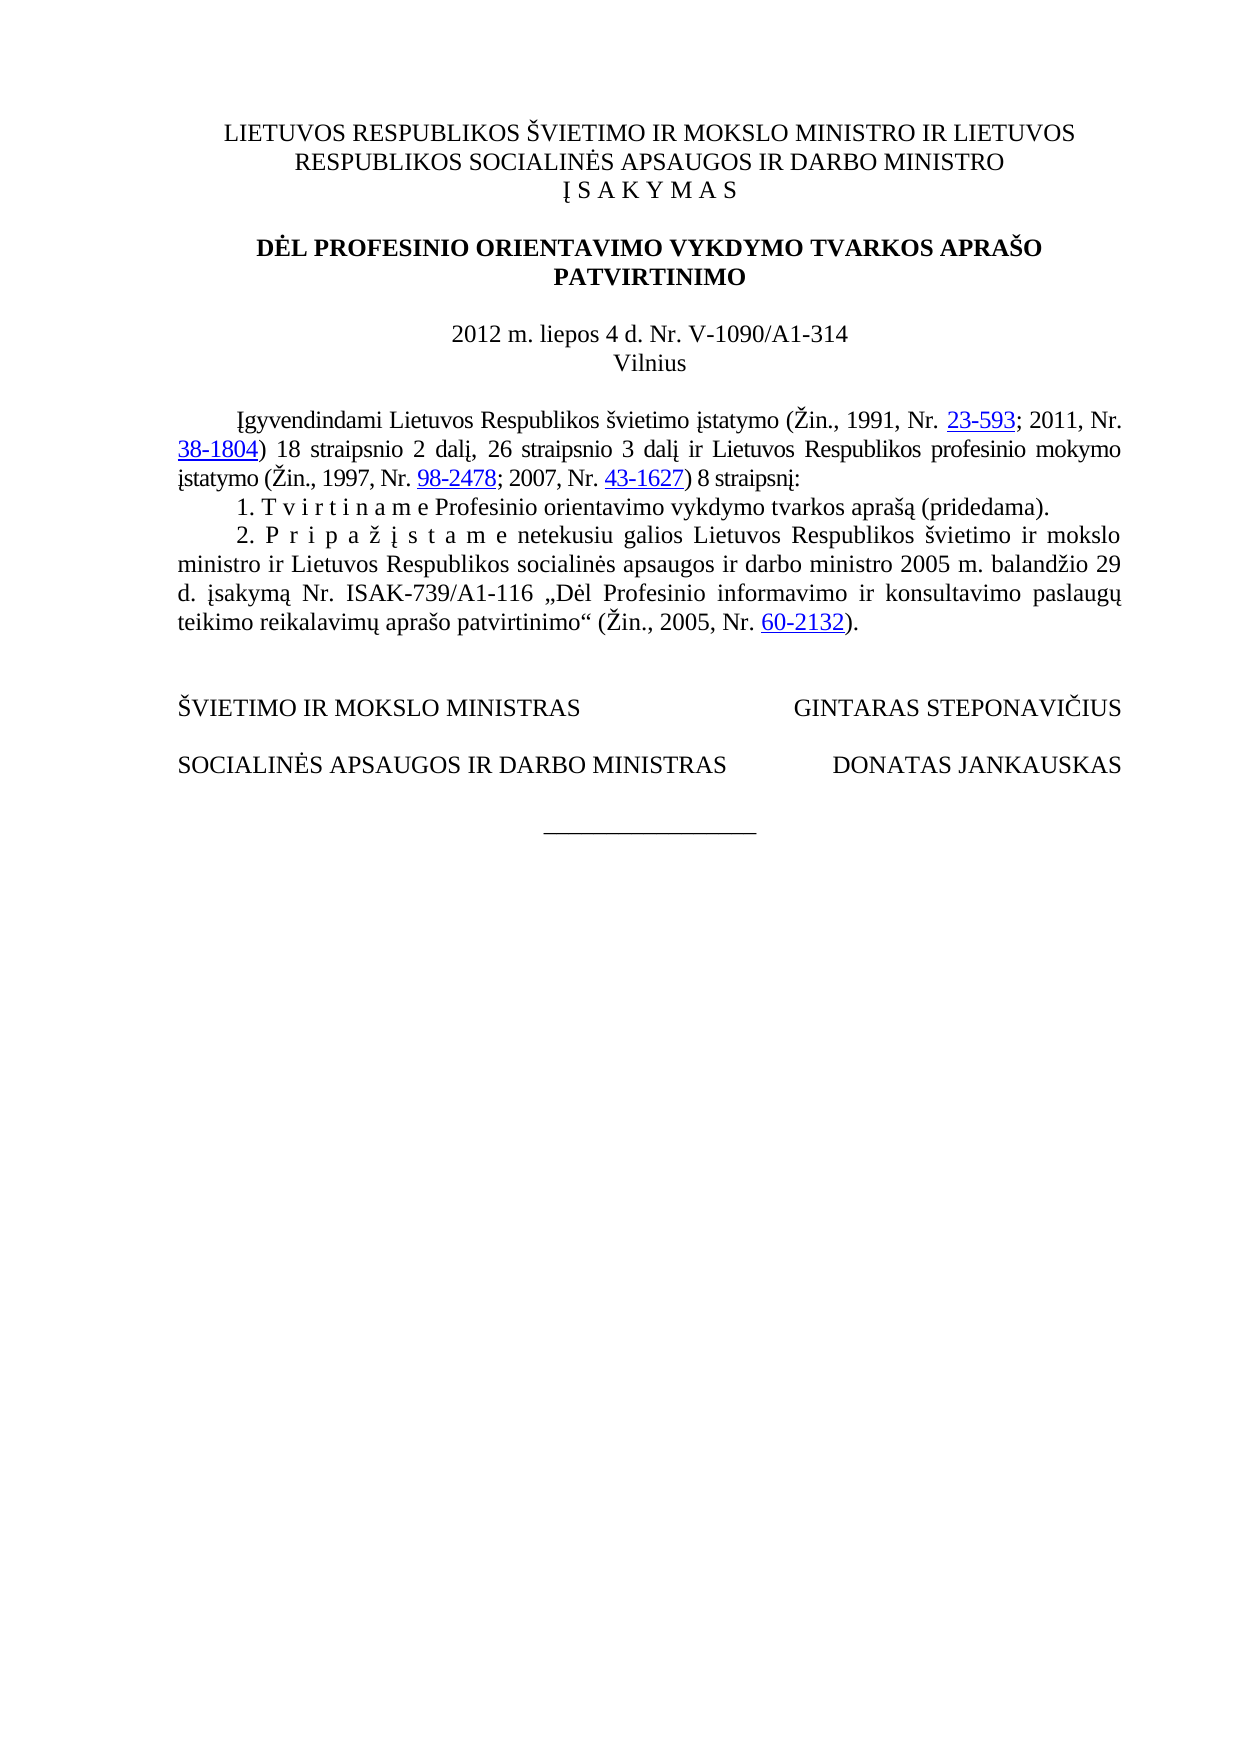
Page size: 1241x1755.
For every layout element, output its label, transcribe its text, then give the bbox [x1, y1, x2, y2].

text _________________ [177, 808, 1122, 837]
text 1. T v i r t i n a m e Profesinio orientavimo vykdymo tvarkos aprašą (pridedama). [177, 492, 1122, 521]
text 2. P r i p a ž į s t a m e netekusiu galios Lietuvos Respublikos švietimo ir mokslo ministro ir Lietuvos Respublikos socialinės apsaugos ir darbo ministro 2005 m. balandžio 29 d. įsakymą Nr. ISAK-739/A1-116 „Dėl Profesinio informavimo ir konsultavimo paslaugų teikimo reikalavimų aprašo patvirtinimo“ (Žin., 2005, Nr. 60-2132). [177, 521, 1122, 636]
text Į S A K Y M A S [177, 176, 1122, 204]
text Įgyvendindami Lietuvos Respublikos švietimo įstatymo (Žin., 1991, Nr. 23-593; 2011, Nr. 38-1804) 18 straipsnio 2 dalį, 26 straipsnio 3 dalį ir Lietuvos Respublikos profesinio mokymo įstatymo (Žin., 1997, Nr. 98-2478; 2007, Nr. 43-1627) 8 straipsnį: [177, 406, 1122, 492]
text Vilnius [177, 348, 1122, 377]
text 2012 m. liepos 4 d. Nr. V-1090/A1-314 [177, 319, 1122, 348]
text Socialinės apsaugos ir darbo ministras Donatas Jankauskas [177, 751, 1122, 779]
text LIETUVOS RESPUBLIKOS ŠVIETIMO IR MOKSLO MINISTRO IR LIETUVOS RESPUBLIKOS SOCIALINĖS APSAUGOS IR DARBO MINISTRO [177, 118, 1122, 176]
text Švietimo ir mokslo ministras Gintaras Steponavičius [177, 693, 1122, 722]
text DĖL PROFESINIO ORIENTAVIMO VYKDYMO TVARKOS APRAŠO PATVIRTINIMO [177, 233, 1122, 291]
